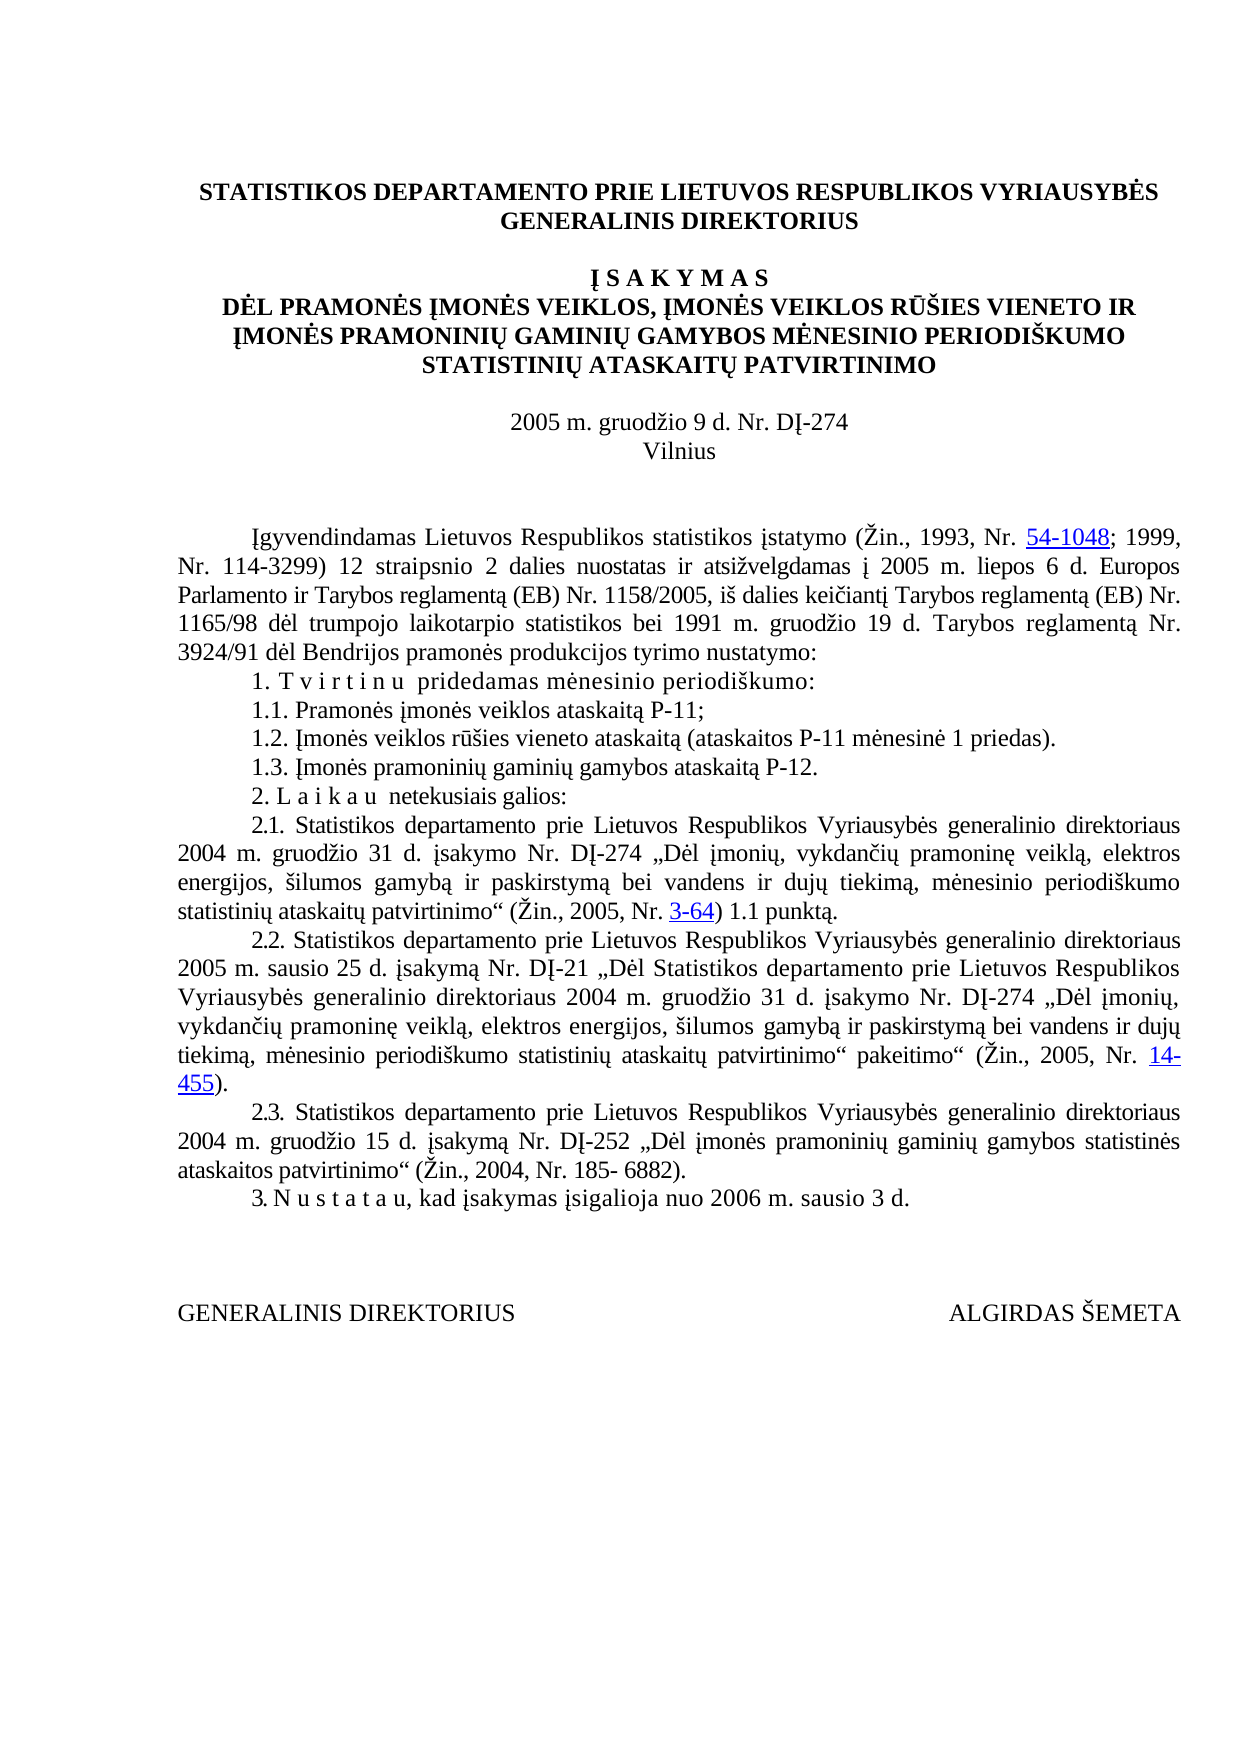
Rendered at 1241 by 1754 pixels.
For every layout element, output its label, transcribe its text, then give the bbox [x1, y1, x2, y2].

text STATISTIKOS DEPARTAMENTO PRIE LIETUVOS RESPUBLIKOS VYRIAUSYBĖS GENERALINIS DIREKTORIUS [177, 177, 1181, 235]
text 1.3. Įmonės pramoninių gaminių gamybos ataskaitą P-12. [177, 752, 1181, 781]
text 2005 m. gruodžio 9 d. Nr. DĮ-274 [177, 407, 1181, 436]
text Vilnius [177, 436, 1181, 465]
text 2.1. Statistikos departamento prie Lietuvos Respublikos Vyriausybės generalinio direktoriaus 2004 m. gruodžio 31 d. įsakymo Nr. DĮ-274 „Dėl įmonių, vykdančių pramoninę veiklą, elektros energijos, šilumos gamybą ir paskirstymą bei vandens ir dujų tiekimą, mėnesinio periodiškumo statistinių ataskaitų patvirtinimo“ (Žin., 2005, Nr. 3-64) 1.1 punktą. [177, 810, 1181, 925]
text GENERALINIS DIREKTORIUS ALGIRDAS ŠEMETA [177, 1298, 1181, 1327]
text 1.1. Pramonės įmonės veiklos ataskaitą P-11; [177, 695, 1181, 723]
text 2.3. Statistikos departamento prie Lietuvos Respublikos Vyriausybės generalinio direktoriaus 2004 m. gruodžio 15 d. įsakymą Nr. DĮ-252 „Dėl įmonės pramoninių gaminių gamybos statistinės ataskaitos patvirtinimo“ (Žin., 2004, Nr. 185- 6882). [177, 1097, 1181, 1183]
text 1.2. Įmonės veiklos rūšies vieneto ataskaitą (ataskaitos P-11 mėnesinė 1 priedas). [177, 723, 1181, 752]
text Įgyvendindamas Lietuvos Respublikos statistikos įstatymo (Žin., 1993, Nr. 54-1048; 1999, Nr. 114-3299) 12 straipsnio 2 dalies nuostatas ir atsižvelgdamas į 2005 m. liepos 6 d. Europos Parlamento ir Tarybos reglamentą (EB) Nr. 1158/2005, iš dalies keičiantį Tarybos reglamentą (EB) Nr. 1165/98 dėl trumpojo laikotarpio statistikos bei 1991 m. gruodžio 19 d. Tarybos reglamentą Nr. 3924/91 dėl Bendrijos pramonės produkcijos tyrimo nustatymo: [177, 522, 1181, 666]
text 2. Laikau netekusiais galios: [177, 781, 1181, 810]
text 1. Tvirtinu pridedamas mėnesinio periodiškumo: [177, 666, 1181, 695]
text 3. Nustatau, kad įsakymas įsigalioja nuo 2006 m. sausio 3 d. [177, 1183, 1181, 1212]
text 2.2. Statistikos departamento prie Lietuvos Respublikos Vyriausybės generalinio direktoriaus 2005 m. sausio 25 d. įsakymą Nr. DĮ-21 „Dėl Statistikos departamento prie Lietuvos Respublikos Vyriausybės generalinio direktoriaus 2004 m. gruodžio 31 d. įsakymo Nr. DĮ-274 „Dėl įmonių, vykdančių pramoninę veiklą, elektros energijos, šilumos gamybą ir paskirstymą bei vandens ir dujų tiekimą, mėnesinio periodiškumo statistinių ataskaitų patvirtinimo“ pakeitimo“ (Žin., 2005, Nr. 14-455). [177, 925, 1181, 1097]
text Į S A K Y M A S [177, 263, 1181, 292]
text DĖL PRAMONĖS ĮMONĖS VEIKLOS, ĮMONĖS VEIKLOS RŪŠIES VIENETO IR ĮMONĖS PRAMONINIŲ GAMINIŲ GAMYBOS MĖNESINIO PERIODIŠKUMO STATISTINIŲ ATASKAITŲ PATVIRTINIMO [177, 292, 1181, 378]
